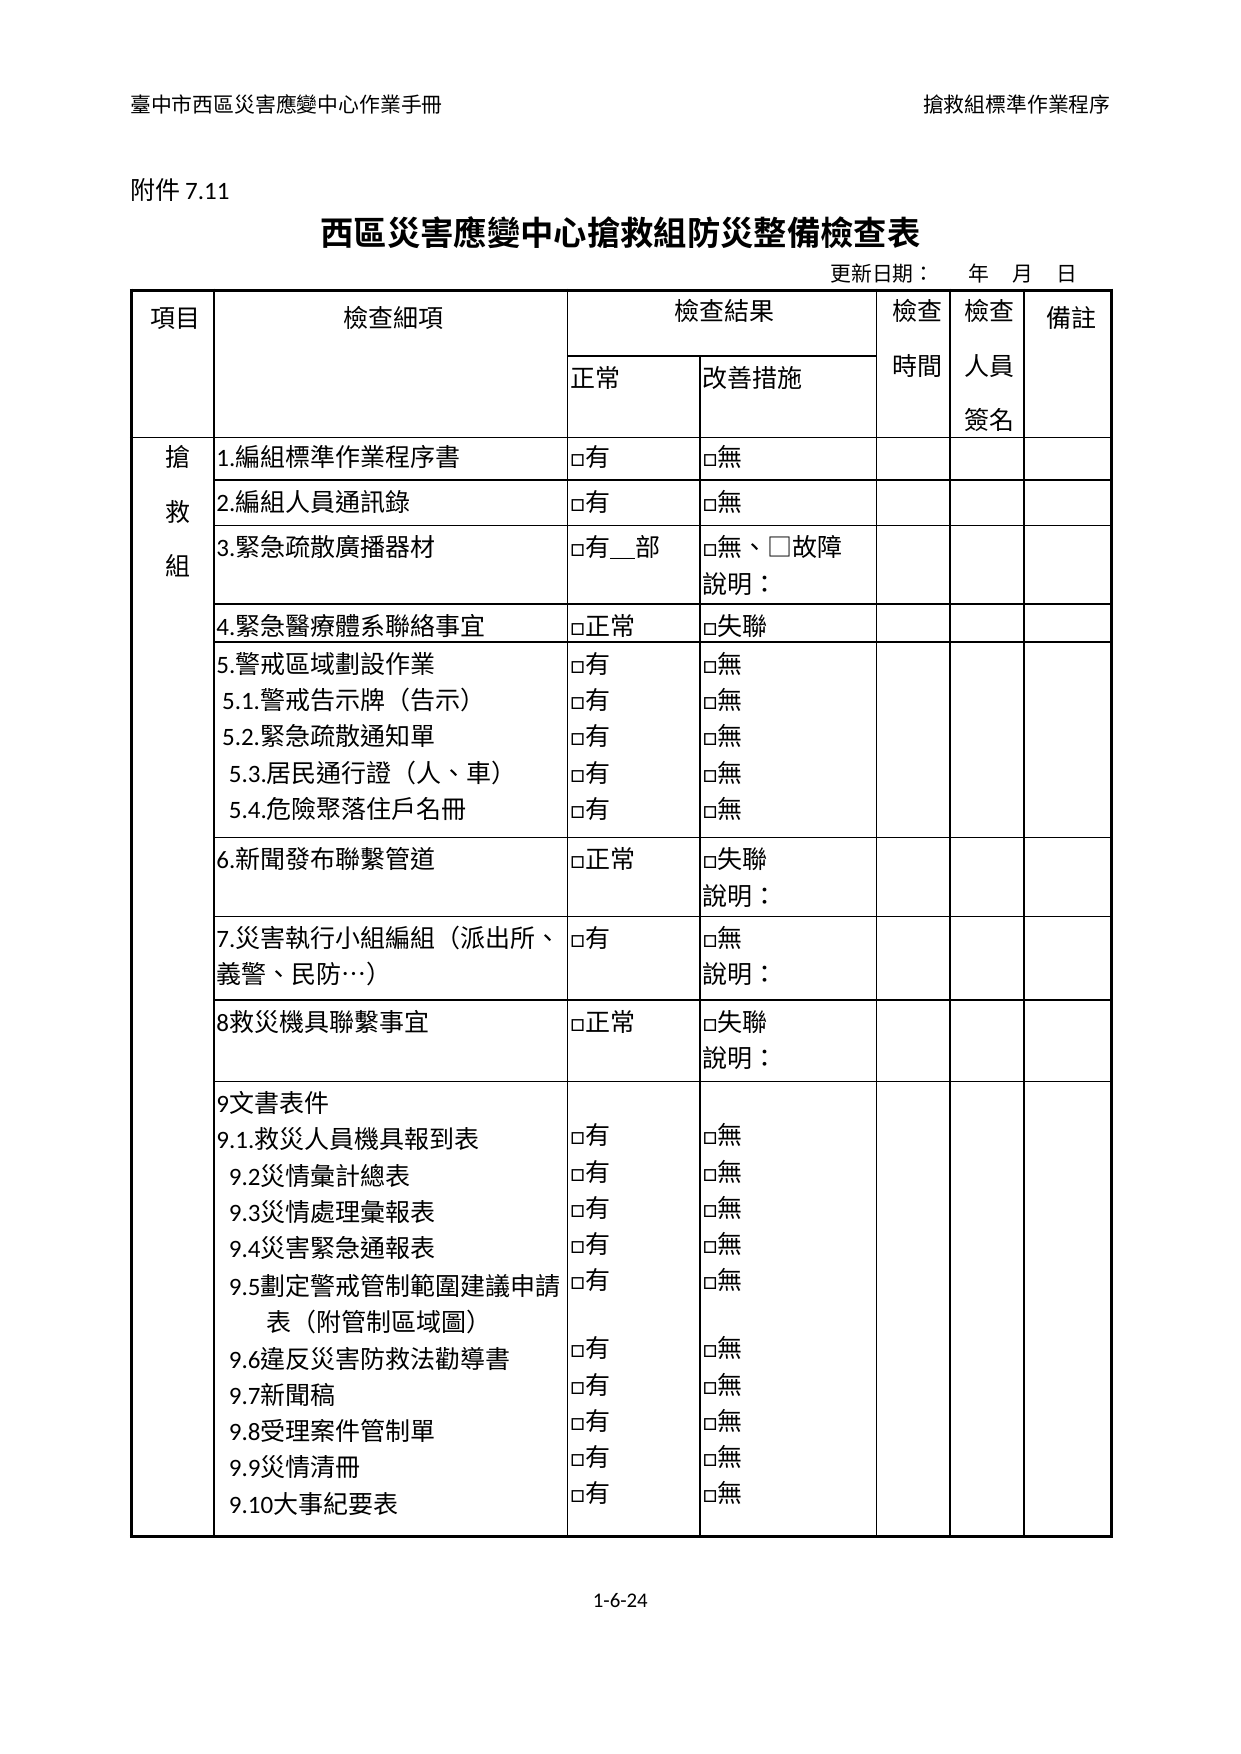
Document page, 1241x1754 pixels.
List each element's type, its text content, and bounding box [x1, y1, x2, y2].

table_cell [951, 526, 1023, 603]
table_cell [1025, 1082, 1110, 1535]
table_cell □無 [701, 481, 876, 525]
table_cell □無 [701, 438, 876, 479]
table_cell [1025, 917, 1110, 999]
table_header 檢查細項 [215, 292, 567, 436]
text 西區災害應變中心搶救組防災整備檢查表 [130, 207, 1110, 255]
table_cell [877, 526, 949, 603]
table_cell 正常 [568, 357, 699, 436]
table_cell □無 說明： [701, 917, 876, 999]
table_cell [951, 1001, 1023, 1081]
table_cell [877, 1001, 949, 1081]
table_cell 9文書表件 9.1.救災人員機具報到表 9.2災情彙計總表 9.3災情處理彙報表 9.4災害緊急通報表 9.5劃定警戒管制範圍建議申請表（附管制區域圖） 9.6違反災害防救法勸導書 9.7新聞稿 9.8受理案件管制單 9.9災情清冊 9.10大事紀要表 [215, 1082, 567, 1535]
table_cell [877, 1082, 949, 1535]
table_cell [1025, 1001, 1110, 1081]
table_header 項目 [133, 292, 213, 436]
table_cell □有＿部 [568, 526, 699, 603]
table_cell 2.編組人員通訊錄 [215, 481, 567, 525]
table_cell □無 □無 □無 □無 □無 □無 □無 □無 □無 □無 [701, 1082, 876, 1535]
table_cell □正常 [568, 838, 699, 916]
table_cell [951, 643, 1023, 837]
table_cell 4.緊急醫療體系聯絡事宜 [215, 605, 567, 641]
table_cell [877, 438, 949, 479]
table_cell [951, 605, 1023, 641]
table_cell [877, 643, 949, 837]
table_cell [1025, 481, 1110, 525]
table_cell [877, 481, 949, 525]
text 更新日期： 年 月 日 [130, 255, 1077, 288]
table_cell [951, 1082, 1023, 1535]
table_cell □有 □有 □有 □有 □有 □有 □有 □有 □有 □有 [568, 1082, 699, 1535]
table_cell □無、□故障 說明： [701, 526, 876, 603]
table_cell [951, 917, 1023, 999]
table_cell [1025, 438, 1110, 479]
table_header 檢查 時間 [877, 292, 949, 436]
table_cell □失聯 說明： [701, 1001, 876, 1081]
table_cell □無 □無 □無 □無 □無 [701, 643, 876, 837]
table_cell □有 [568, 438, 699, 479]
table_cell [1025, 838, 1110, 916]
table_cell [1025, 605, 1110, 641]
table_cell □有 □有 □有 □有 □有 [568, 643, 699, 837]
text 附件7.11 [130, 171, 1110, 207]
table_cell 5.警戒區域劃設作業 5.1.警戒告示牌（告示） 5.2.緊急疏散通知單 5.3.居民通行證（人、車） 5.4.危險聚落住戶名冊 [215, 643, 567, 837]
table_cell 1.編組標準作業程序書 [215, 438, 567, 479]
table_cell □有 [568, 481, 699, 525]
table_cell □失聯 [701, 605, 876, 641]
table_cell [1025, 526, 1110, 603]
table_cell 搶救組 [133, 438, 213, 1535]
table_cell 6.新聞發布聯繫管道 [215, 838, 567, 916]
table_cell □有 [568, 917, 699, 999]
table_cell [951, 438, 1023, 479]
table_header 檢查結果 [568, 292, 876, 355]
table_header 檢查人員 簽名 [951, 292, 1023, 436]
table_cell □正常 [568, 1001, 699, 1081]
table_cell 改善措施 [701, 357, 876, 436]
table_cell [877, 605, 949, 641]
table_cell 7.災害執行小組編組（派出所、義警、民防…） [215, 917, 567, 999]
table_cell 3.緊急疏散廣播器材 [215, 526, 567, 603]
table_cell [951, 481, 1023, 525]
table_cell [877, 838, 949, 916]
table_cell □失聯 說明： [701, 838, 876, 916]
table_cell □正常 [568, 605, 699, 641]
table_cell 8救災機具聯繫事宜 [215, 1001, 567, 1081]
table_cell [1025, 643, 1110, 837]
table_cell [877, 917, 949, 999]
table_header 備註 [1025, 292, 1110, 436]
table_cell [951, 838, 1023, 916]
